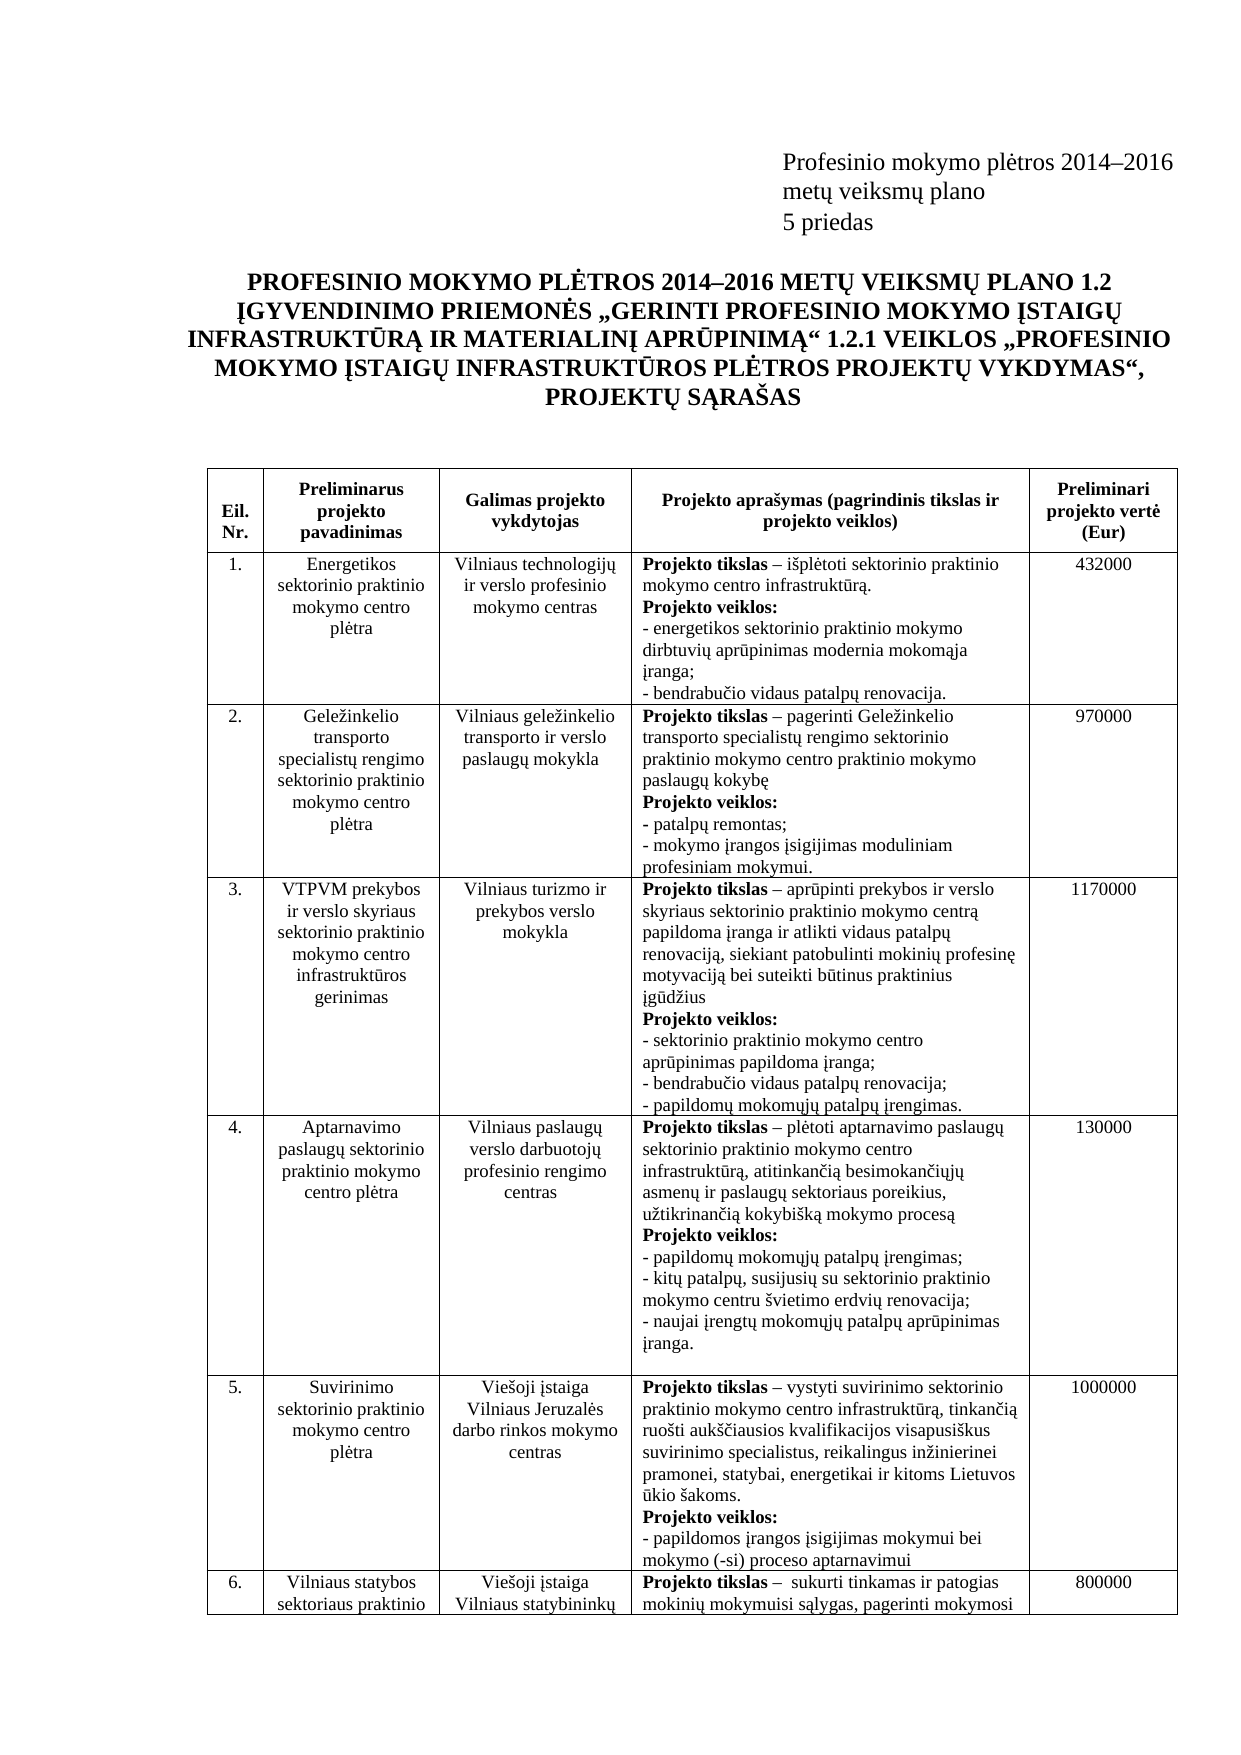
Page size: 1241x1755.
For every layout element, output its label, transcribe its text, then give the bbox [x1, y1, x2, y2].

table_header Galimas projekto vykdytojas [440, 469, 631, 552]
table_cell 1. [208, 553, 263, 703]
table_cell 2. [208, 705, 263, 877]
table_cell 5. [208, 1376, 263, 1570]
table_cell Projekto tikslas – sukurti tinkamas ir patogias mokinių mokymuisi sąlygas, pagerinti mokymosi [632, 1571, 1029, 1614]
table_cell Vilniaus turizmo ir prekybos verslo mokykla [440, 878, 631, 1115]
table_header Eil. Nr. [208, 469, 263, 552]
table_cell 970000 [1030, 705, 1177, 877]
table_cell 1000000 [1030, 1376, 1177, 1570]
table_cell VTPVM prekybos ir verslo skyriaus sektorinio praktinio mokymo centro infrastruktūros gerinimas [264, 878, 439, 1115]
table_cell 130000 [1030, 1116, 1177, 1375]
table_cell Projekto tikslas – pagerinti Geležinkelio transporto specialistų rengimo sektorinio praktinio mokymo centro praktinio mokymo paslaugų kokybę Projekto veiklos: - patalpų remontas; - mokymo įrangos įsigijimas moduliniam profesiniam mokymui. [632, 705, 1029, 877]
table_header Preliminari projekto vertė (Eur) [1030, 469, 1177, 552]
table_cell Projekto tikslas – plėtoti aptarnavimo paslaugų sektorinio praktinio mokymo centro infrastruktūrą, atitinkančią besimokančiųjų asmenų ir paslaugų sektoriaus poreikius, užtikrinančią kokybišką mokymo procesą Projekto veiklos: - papildomų mokomųjų patalpų įrengimas; - kitų patalpų, susijusių su sektorinio praktinio mokymo centru švietimo erdvių renovacija; - naujai įrengtų mokomųjų patalpų aprūpinimas įranga. [632, 1116, 1029, 1375]
table_cell Geležinkelio transporto specialistų rengimo sektorinio praktinio mokymo centro plėtra [264, 705, 439, 877]
table_cell Viešoji įstaiga Vilniaus Jeruzalės darbo rinkos mokymo centras [440, 1376, 631, 1570]
table_cell Energetikos sektorinio praktinio mokymo centro plėtra [264, 553, 439, 703]
table_header Projekto aprašymas (pagrindinis tikslas ir projekto veiklos) [632, 469, 1029, 552]
table_cell Suvirinimo sektorinio praktinio mokymo centro plėtra [264, 1376, 439, 1570]
table_cell Vilniaus geležinkelio transporto ir verslo paslaugų mokykla [440, 705, 631, 877]
table_cell Projekto tikslas – aprūpinti prekybos ir verslo skyriaus sektorinio praktinio mokymo centrą papildoma įranga ir atlikti vidaus patalpų renovaciją, siekiant patobulinti mokinių profesinę motyvaciją bei suteikti būtinus praktinius įgūdžius Projekto veiklos: - sektorinio praktinio mokymo centro aprūpinimas papildoma įranga; - bendrabučio vidaus patalpų renovacija; - papildomų mokomųjų patalpų įrengimas. [632, 878, 1029, 1115]
text PROFESINIO MOKYMO PLĖTROS 2014–2016 METŲ VEIKSMŲ PLANO 1.2 ĮGYVENDINIMO PRIEMONĖS „GERINTI PROFESINIO MOKYMO ĮSTAIGŲ INFRASTRUKTŪRĄ IR MATERIALINĮ APRŪPINIMĄ“ 1.2.1 VEIKLOS „PROFESINIO MOKYMO ĮSTAIGŲ INFRASTRUKTŪROS PLĖTROS PROJEKTŲ VYKDYMAS“, PROJEKTŲ SĄRAŠAS [177, 267, 1182, 411]
table_cell 800000 [1030, 1571, 1177, 1614]
table_header Preliminarus projekto pavadinimas [264, 469, 439, 552]
table_cell Vilniaus statybos sektoriaus praktinio [264, 1571, 439, 1614]
table_cell 6. [208, 1571, 263, 1614]
text 5 priedas [782, 207, 1182, 236]
table_cell 4. [208, 1116, 263, 1375]
table_cell Vilniaus paslaugų verslo darbuotojų profesinio rengimo centras [440, 1116, 631, 1375]
table_cell Projekto tikslas – išplėtoti sektorinio praktinio mokymo centro infrastruktūrą. Projekto veiklos: - energetikos sektorinio praktinio mokymo dirbtuvių aprūpinimas modernia mokomąja įranga; - bendrabučio vidaus patalpų renovacija. [632, 553, 1029, 703]
table_cell Viešoji įstaiga Vilniaus statybininkų [440, 1571, 631, 1614]
table_cell 432000 [1030, 553, 1177, 703]
table_cell Projekto tikslas – vystyti suvirinimo sektorinio praktinio mokymo centro infrastruktūrą, tinkančią ruošti aukščiausios kvalifikacijos visapusiškus suvirinimo specialistus, reikalingus inžinierinei pramonei, statybai, energetikai ir kitoms Lietuvos ūkio šakoms. Projekto veiklos: - papildomos įrangos įsigijimas mokymui bei mokymo (-si) proceso aptarnavimui [632, 1376, 1029, 1570]
table_cell Vilniaus technologijų ir verslo profesinio mokymo centras [440, 553, 631, 703]
table_cell 3. [208, 878, 263, 1115]
table_cell Aptarnavimo paslaugų sektorinio praktinio mokymo centro plėtra [264, 1116, 439, 1375]
table_cell 1170000 [1030, 878, 1177, 1115]
text Profesinio mokymo plėtros 2014–2016 metų veiksmų plano [782, 147, 1182, 205]
